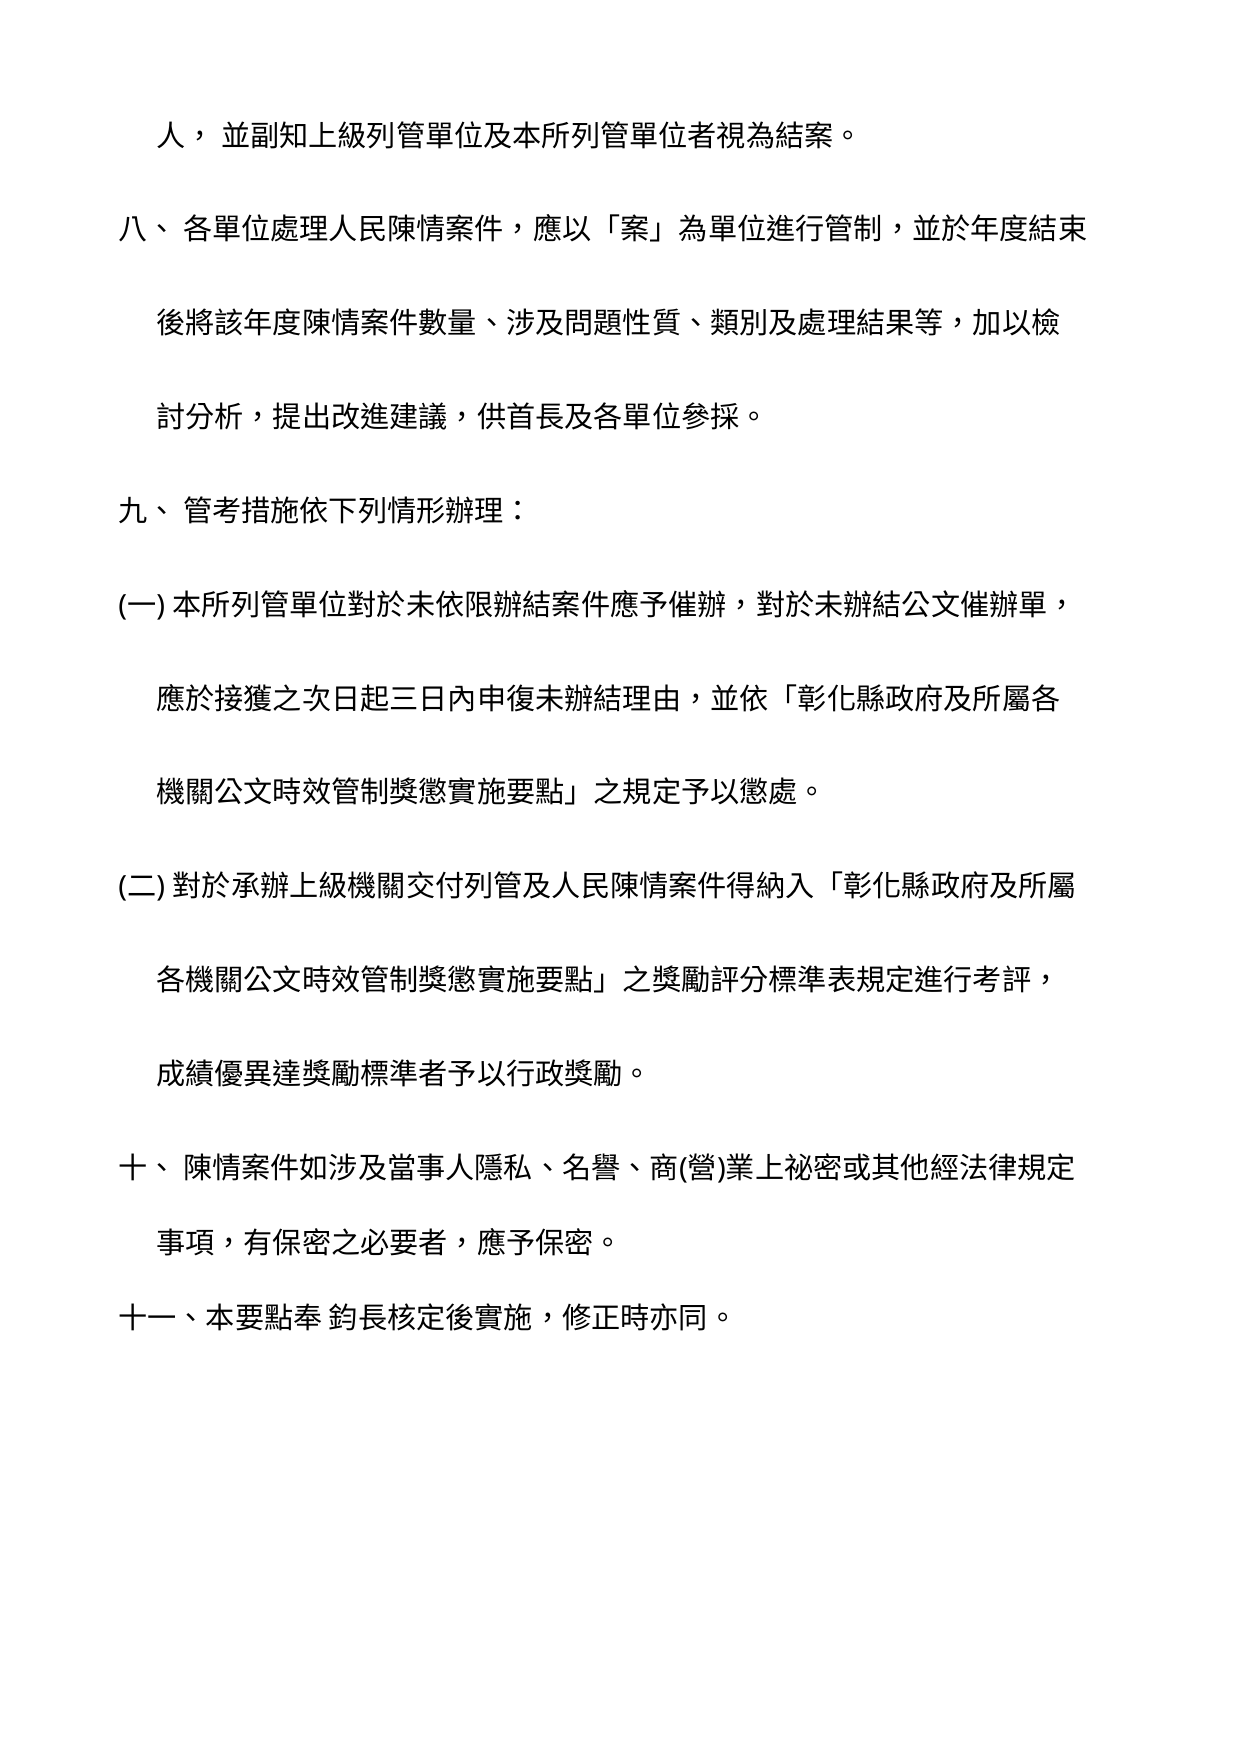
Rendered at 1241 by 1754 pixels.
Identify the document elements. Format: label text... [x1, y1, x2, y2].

text 十一、本要點奉 鈞長核定後實施，修正時亦同。 [118, 1272, 1122, 1347]
text 人， 並副知上級列管單位及本所列管單位者視為結案。 [118, 89, 1122, 164]
text 討分析，提出改進建議，供首長及各單位參採。 [118, 371, 1122, 446]
text 應於接獲之次日起三日內申復未辦結理由，並依「彰化縣政府及所屬各 [118, 653, 1122, 728]
text 機關公文時效管制獎懲實施要點」之規定予以懲處。 [118, 746, 1122, 821]
text 後將該年度陳情案件數量、涉及問題性質、類別及處理結果等，加以檢 [118, 277, 1122, 352]
text (二) 對於承辦上級機關交付列管及人民陳情案件得納入「彰化縣政府及所屬 [118, 840, 1122, 915]
text (一) 本所列管單位對於未依限辦結案件應予催辦，對於未辦結公文催辦單， [118, 559, 1122, 634]
text 九、 管考措施依下列情形辦理： [118, 465, 1122, 540]
text 八、 各單位處理人民陳情案件，應以「案」為單位進行管制，並於年度結束 [118, 183, 1122, 258]
text 十、 陳情案件如涉及當事人隱私、名譽、商(營)業上祕密或其他經法律規定 [118, 1122, 1122, 1197]
text 事項，有保密之必要者，應予保密。 [118, 1197, 1122, 1272]
text 成績優異達獎勵標準者予以行政獎勵。 [118, 1028, 1122, 1103]
text 各機關公文時效管制獎懲實施要點」之獎勵評分標準表規定進行考評， [118, 934, 1122, 1009]
